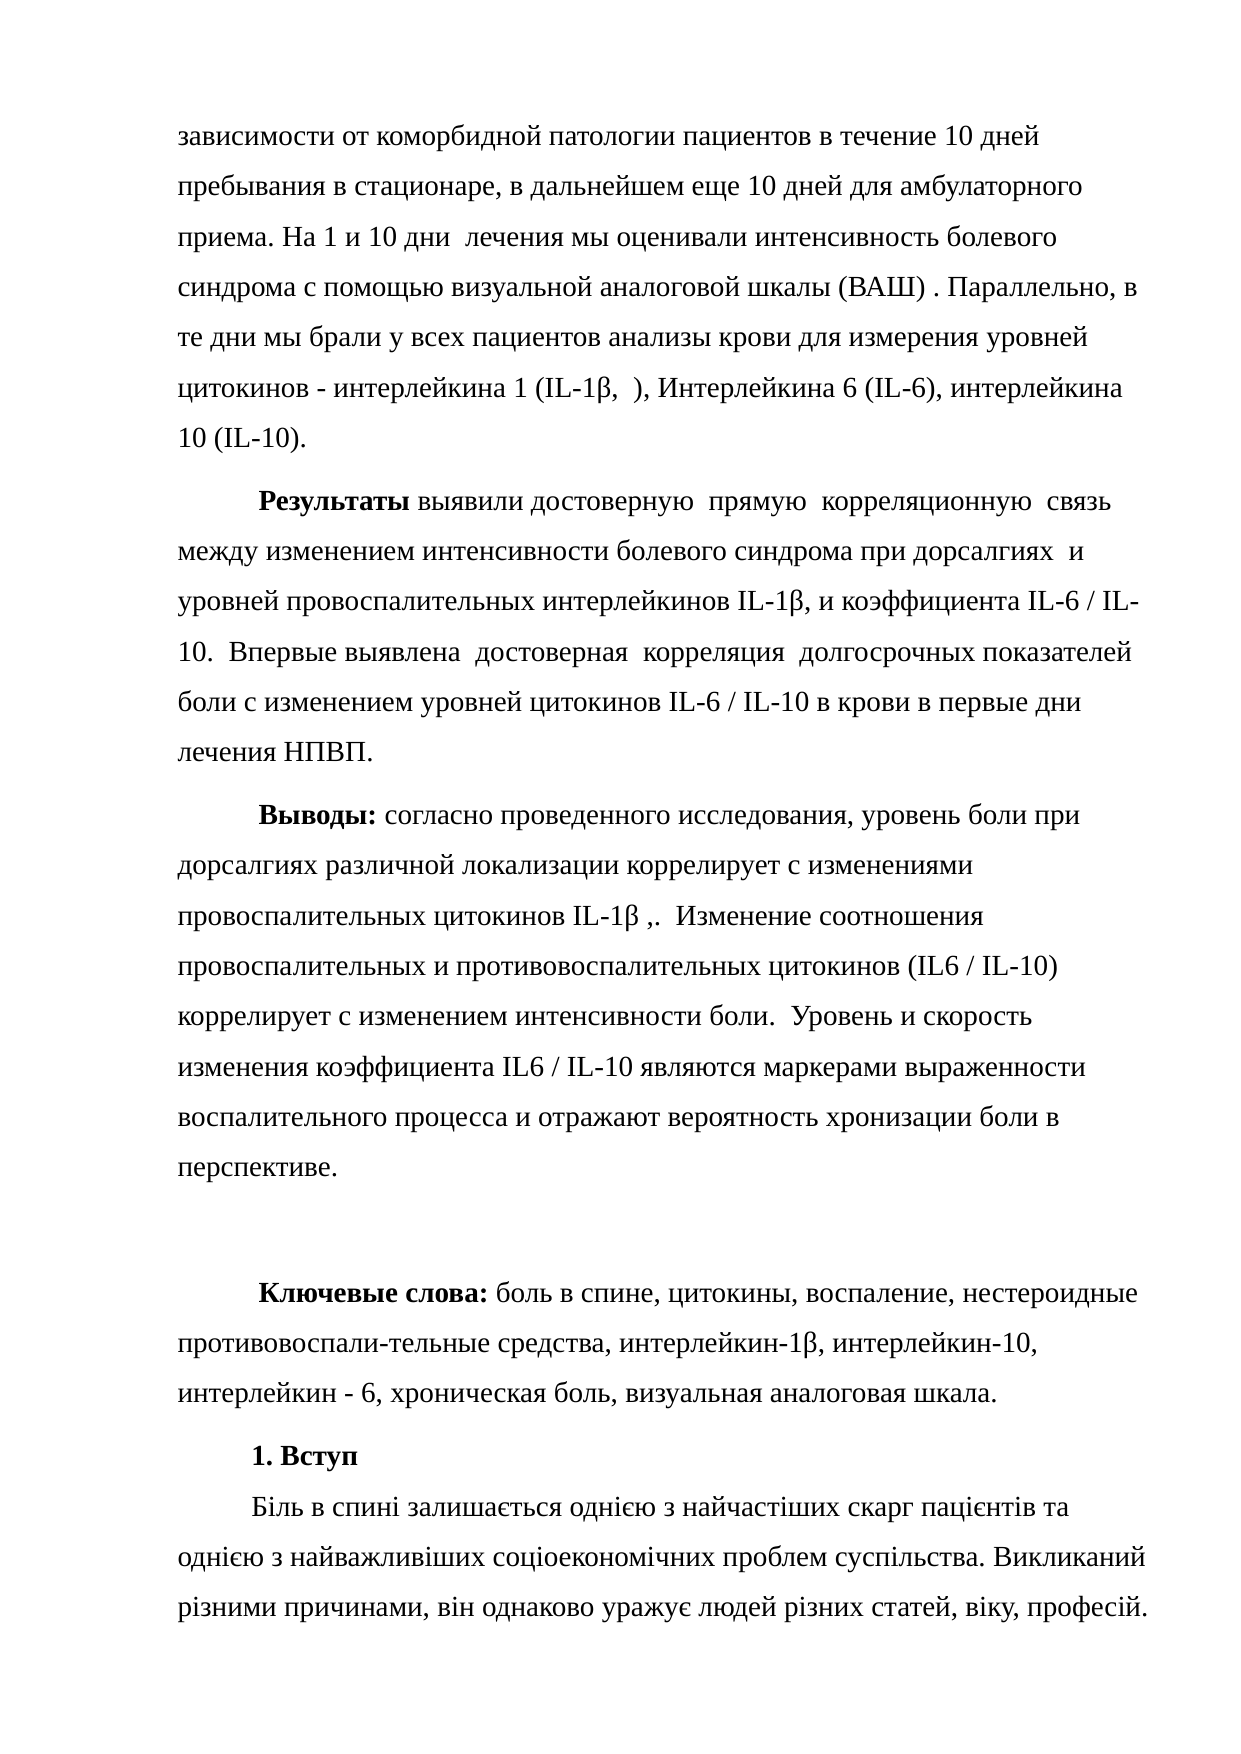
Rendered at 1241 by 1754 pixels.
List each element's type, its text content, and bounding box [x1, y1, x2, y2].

text 1. Вступ [177, 1438, 1152, 1472]
text Выводы: согласно проведенного исследования, уровень боли при дорсалгиях различной локализации коррелирует с изменениями провоспалительных цитокинов IL-1β ,. Изменение соотношения провоспалительных и противовоспалительных цитокинов (IL6 / IL-10) коррелирует с изменением интенсивности боли. Уровень и скорость изменения коэффициента IL6 / IL-10 являются маркерами выраженности воспалительного процесса и отражают вероятность хронизации боли в перспективе. [177, 797, 1152, 1183]
text зависимости от коморбидной патологии пациентов в течение 10 дней пребывания в стационаре, в дальнейшем еще 10 дней для амбулаторного приема. На 1 и 10 дни лечения мы оценивали интенсивность болевого синдрома с помощью визуальной аналоговой шкалы (ВАШ) . Параллельно, в те дни мы брали у всех пациентов анализы крови для измерения уровней цитокинов - интерлейкина 1 (IL-1β, ), Интерлейкина 6 (IL-6), интерлейкина 10 (IL-10). [177, 118, 1152, 453]
text Результаты выявили достоверную прямую корреляционную связь между изменением интенсивности болевого синдрома при дорсалгиях и уровней провоспалительных интерлейкинов IL-1β, и коэффициента IL-6 / IL-10. Впервые выявлена достоверная корреляция долгосрочных показателей боли с изменением уровней цитокинов IL-6 / IL-10 в крови в первые дни лечения НПВП. [177, 483, 1152, 768]
text Біль в спині залишається однією з найчастіших скарг пацієнтів та однією з найважливіших соціоекономічних проблем суспільства. Викликаний різними причинами, він однаково уражує людей різних статей, віку, професій. [177, 1489, 1152, 1623]
text Ключевые слова: боль в спине, цитокины, воспаление, нестероидные противовоспали-тельные средства, интерлейкин-1β, интерлейкин-10, интерлейкин - 6, хроническая боль, визуальная аналоговая шкала. [177, 1275, 1152, 1409]
